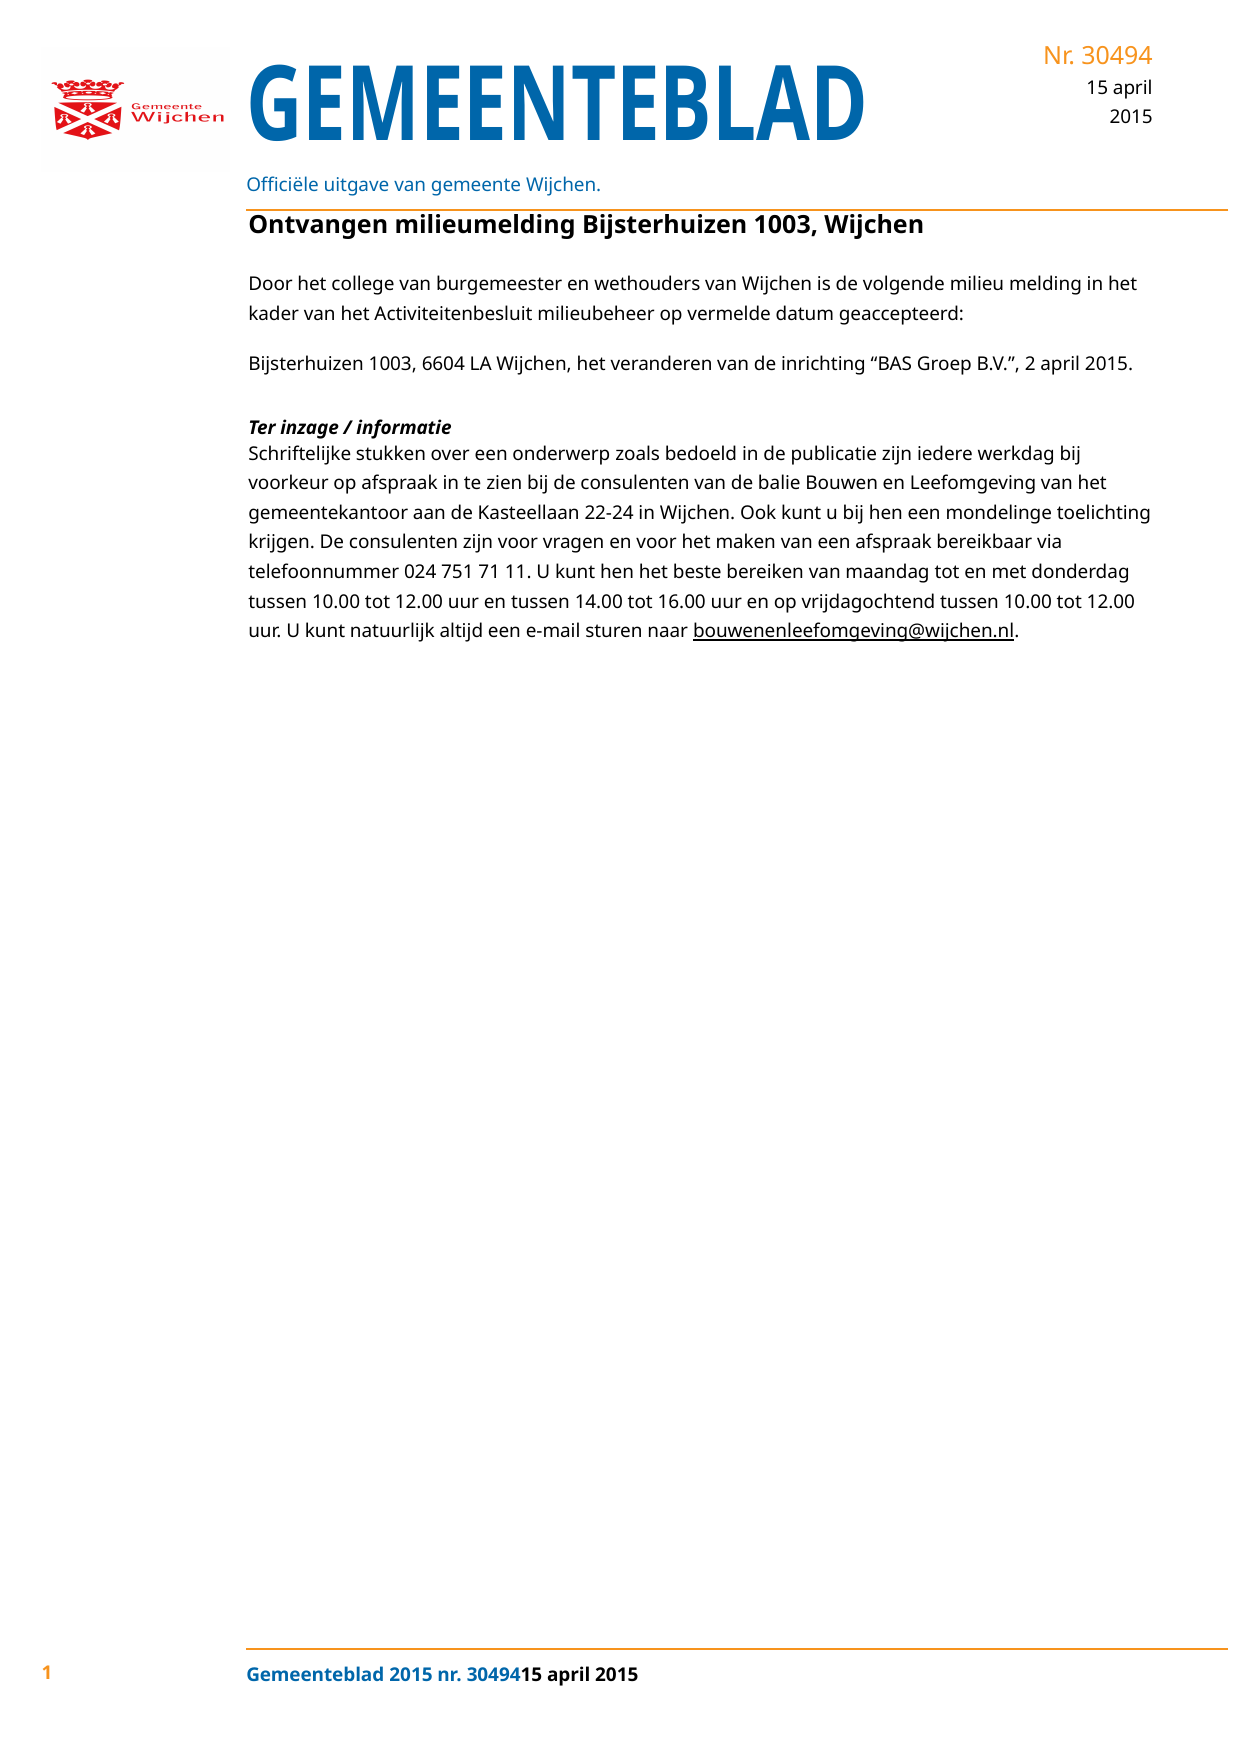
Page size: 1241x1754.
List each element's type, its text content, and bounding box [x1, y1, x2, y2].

text Schriftelijke stukken over een onderwerp zoals bedoeld in de publicatie zijn iedere werkdag bij voorkeur op afspraak in te zien bij de consulenten van de balie Bouwen en Leefomgeving van het gemeentekantoor aan de Kasteellaan 22-24 in Wijchen. Ook kunt u bij hen een mondelinge toelichting krijgen. De consulenten zijn voor vragen en voor het maken van een afspraak bereikbaar via telefoonnummer 024 751 71 11. U kunt hen het beste bereiken van maandag tot en met donderdag tussen 10.00 tot 12.00 uur en tussen 14.00 tot 16.00 uur en op vrijdagochtend tussen 10.00 tot 12.00 uur. U kunt natuurlijk altijd een e-mail sturen naar bouwenenleefomgeving@wijchen.nl. [248, 440, 1152, 643]
text Ontvangen milieumelding Bijsterhuizen 1003, Wijchen [248, 211, 1152, 241]
text Door het college van burgemeester en wethouders van Wijchen is de volgende milieu melding in het kader van het Activiteitenbesluit milieubeheer op vermelde datum geaccepteerd: [248, 270, 1152, 326]
picture [41, 47, 231, 172]
text Bijsterhuizen 1003, 6604 LA Wijchen, het veranderen van de inrichting “BAS Groep B.V.”, 2 april 2015. [248, 350, 1152, 376]
text Ter inzage / informatie [248, 414, 1152, 440]
